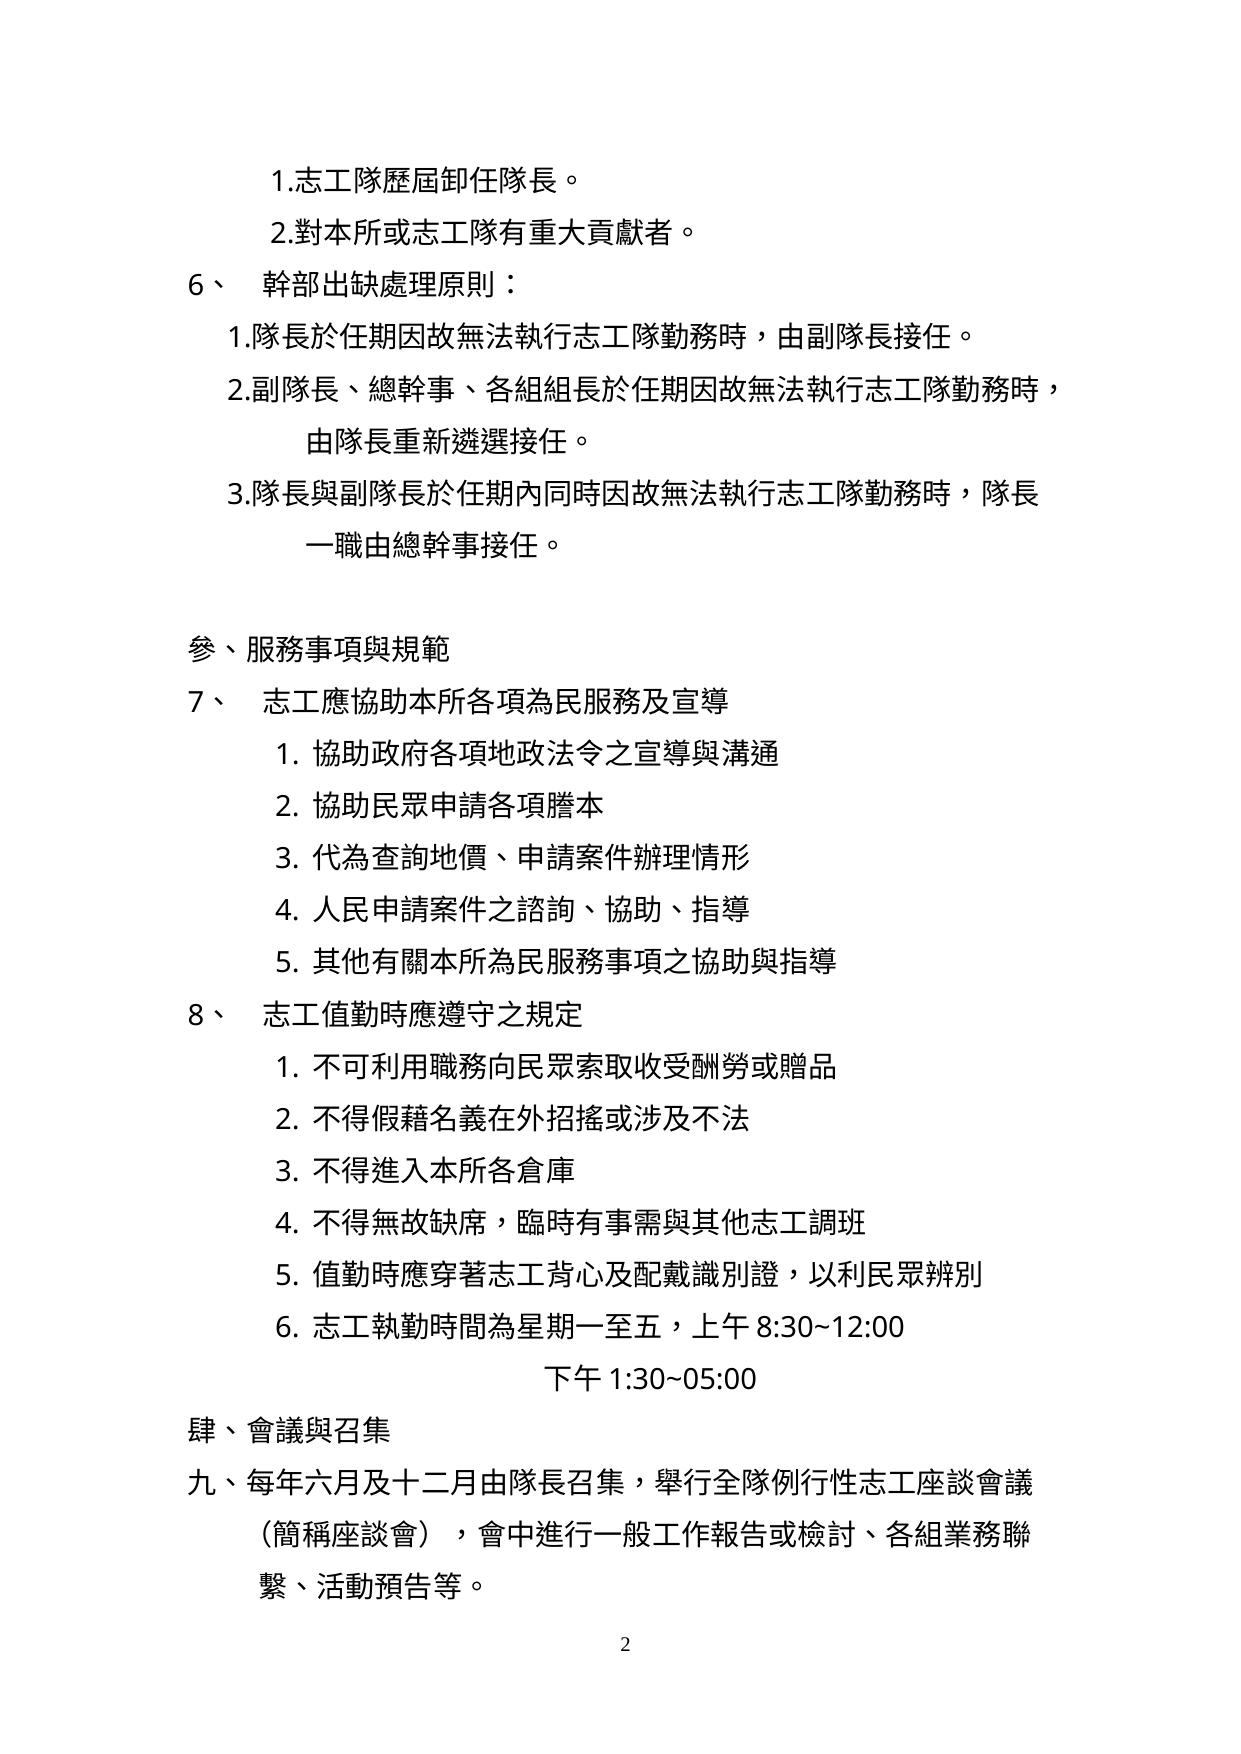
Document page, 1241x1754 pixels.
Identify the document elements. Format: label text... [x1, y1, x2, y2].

list 不得假藉名義在外招搖或涉及不法 [275, 1087, 1063, 1139]
list 幹部出缺處理原則： [187, 254, 1063, 306]
list 不得無故缺席，臨時有事需與其他志工調班 [275, 1192, 1063, 1244]
text 1.志工隊歷屆卸任隊長。 [262, 150, 1063, 202]
list 不可利用職務向民眾索取收受酬勞或贈品 [275, 1035, 1063, 1087]
text 2.對本所或志工隊有重大貢獻者。 [262, 202, 1063, 254]
text 2.副隊長、總幹事、各組組長於任期因故無法執行志工隊勤務時，由隊長重新遴選接任。 [174, 358, 1063, 462]
list 代為查詢地價、申請案件辦理情形 [275, 827, 1063, 879]
text 3.隊長與副隊長於任期內同時因故無法執行志工隊勤務時，隊長一職由總幹事接任。 [174, 462, 1063, 567]
text 1.隊長於任期因故無法執行志工隊勤務時，由副隊長接任。 [174, 306, 1063, 358]
list 其他有關本所為民服務事項之協助與指導 [275, 931, 1063, 983]
text 下午1:30~05:00 [313, 1348, 1063, 1400]
text 肆、會議與召集 [187, 1400, 1063, 1452]
list 志工值勤時應遵守之規定 [187, 983, 1063, 1035]
text 九、每年六月及十二月由隊長召集，舉行全隊例行性志工座談會議（簡稱座談會），會中進行一般工作報告或檢討、各組業務聯 [187, 1452, 1063, 1556]
list 協助政府各項地政法令之宣導與溝通 [275, 723, 1063, 775]
list 值勤時應穿著志工背心及配戴識別證，以利民眾辨別 [275, 1244, 1063, 1296]
list 志工應協助本所各項為民服務及宣導 [187, 671, 1063, 723]
text 繫、活動預告等。 [243, 1556, 1063, 1608]
list 人民申請案件之諮詢、協助、指導 [275, 879, 1063, 931]
list 志工執勤時間為星期一至五，上午8:30~12:00 [275, 1296, 1063, 1348]
list 不得進入本所各倉庫 [275, 1139, 1063, 1192]
text 參、服務事項與規範 [187, 619, 1063, 671]
list 協助民眾申請各項謄本 [275, 775, 1063, 827]
